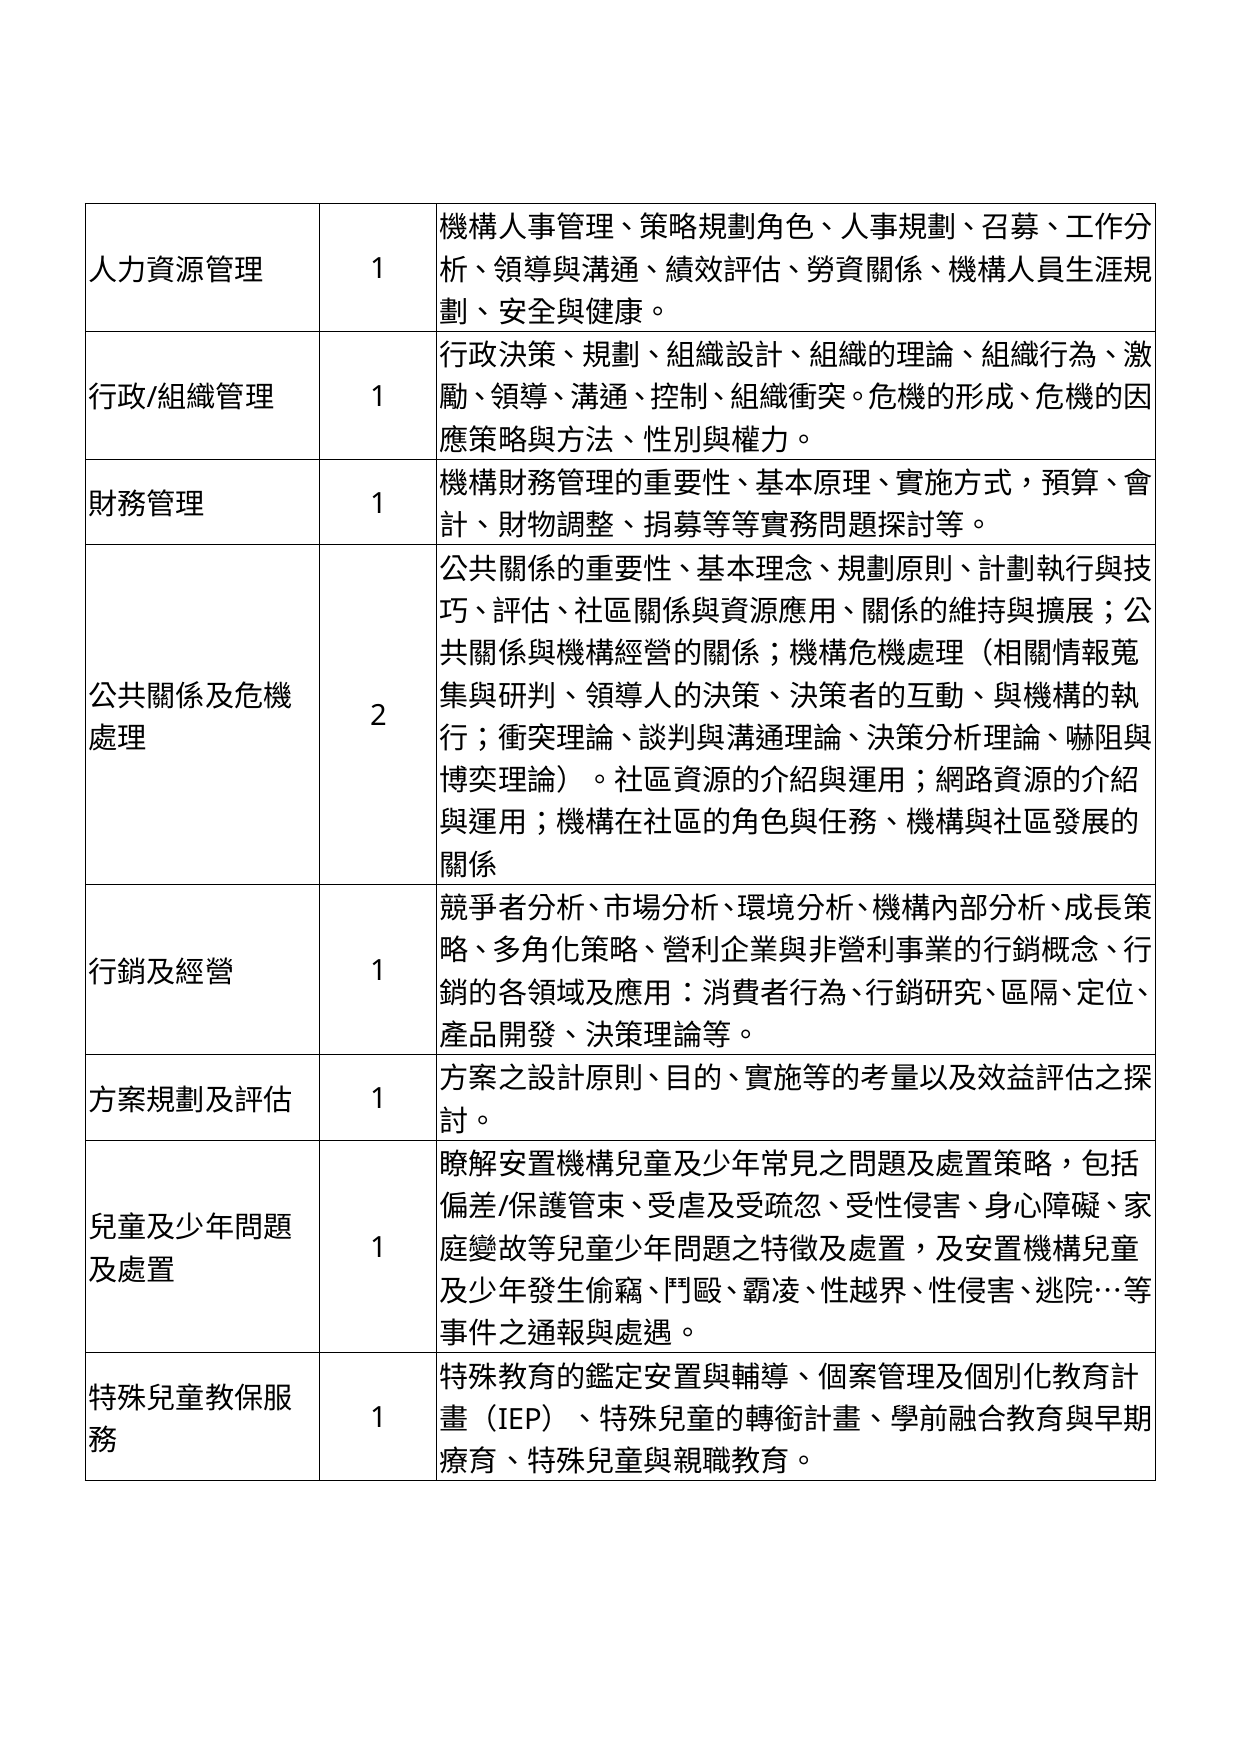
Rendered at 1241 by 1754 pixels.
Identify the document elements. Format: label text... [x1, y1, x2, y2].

table_cell 競爭者分析、市場分析、環境分析、機構內部分析、成長策略、多角化策略、營利企業與非營利事業的行銷概念、行銷的各領域及應用：消費者行為、行銷研究、區隔、定位、產品開發、決策理論等。 [437, 885, 1155, 1054]
table_cell 公共關係及危機處理 [86, 545, 319, 884]
table_cell 行政決策、規劃、組織設計、組織的理論、組織行為、激勵、領導、溝通、控制、組織衝突。危機的形成、危機的因應策略與方法、性別與權力。 [437, 332, 1155, 459]
table_cell 特殊教育的鑑定安置與輔導、個案管理及個別化教育計畫（IEP）、特殊兒童的轉銜計畫、學前融合教育與早期療育、特殊兒童與親職教育。 [437, 1353, 1155, 1480]
table_cell 1 [320, 460, 436, 544]
table_header 1 [320, 204, 436, 331]
table_cell 行銷及經營 [86, 885, 319, 1054]
table_header 機構人事管理、策略規劃角色、人事規劃、召募、工作分析、領導與溝通、績效評估、勞資關係、機構人員生涯規劃、安全與健康。 [437, 204, 1155, 331]
table_cell 1 [320, 885, 436, 1054]
table_cell 1 [320, 332, 436, 459]
table_cell 公共關係的重要性、基本理念、規劃原則、計劃執行與技巧、評估、社區關係與資源應用、關係的維持與擴展；公共關係與機構經營的關係；機構危機處理（相關情報蒐集與研判、領導人的決策、決策者的互動、與機構的執行；衝突理論、談判與溝通理論、決策分析理論、嚇阻與博奕理論）。社區資源的介紹與運用；網路資源的介紹與運用；機構在社區的角色與任務、機構與社區發展的關係 [437, 545, 1155, 884]
table_cell 兒童及少年問題及處置 [86, 1141, 319, 1352]
table_cell 行政/組織管理 [86, 332, 319, 459]
table_cell 1 [320, 1141, 436, 1352]
table_cell 方案之設計原則、目的、實施等的考量以及效益評估之探討。 [437, 1055, 1155, 1139]
table_cell 瞭解安置機構兒童及少年常見之問題及處置策略，包括偏差/保護管束、受虐及受疏忽、受性侵害、身心障礙、家庭變故等兒童少年問題之特徵及處置，及安置機構兒童及少年發生偷竊、鬥毆、霸凌、性越界、性侵害、逃院…等事件之通報與處遇。 [437, 1141, 1155, 1352]
table_cell 1 [320, 1055, 436, 1139]
table_cell 2 [320, 545, 436, 884]
table_cell 1 [320, 1353, 436, 1480]
table_cell 財務管理 [86, 460, 319, 544]
table_cell 機構財務管理的重要性、基本原理、實施方式，預算、會計、財物調整、捐募等等實務問題探討等。 [437, 460, 1155, 544]
table_cell 方案規劃及評估 [86, 1055, 319, 1139]
table_header 人力資源管理 [86, 204, 319, 331]
table_cell 特殊兒童教保服務 [86, 1353, 319, 1480]
